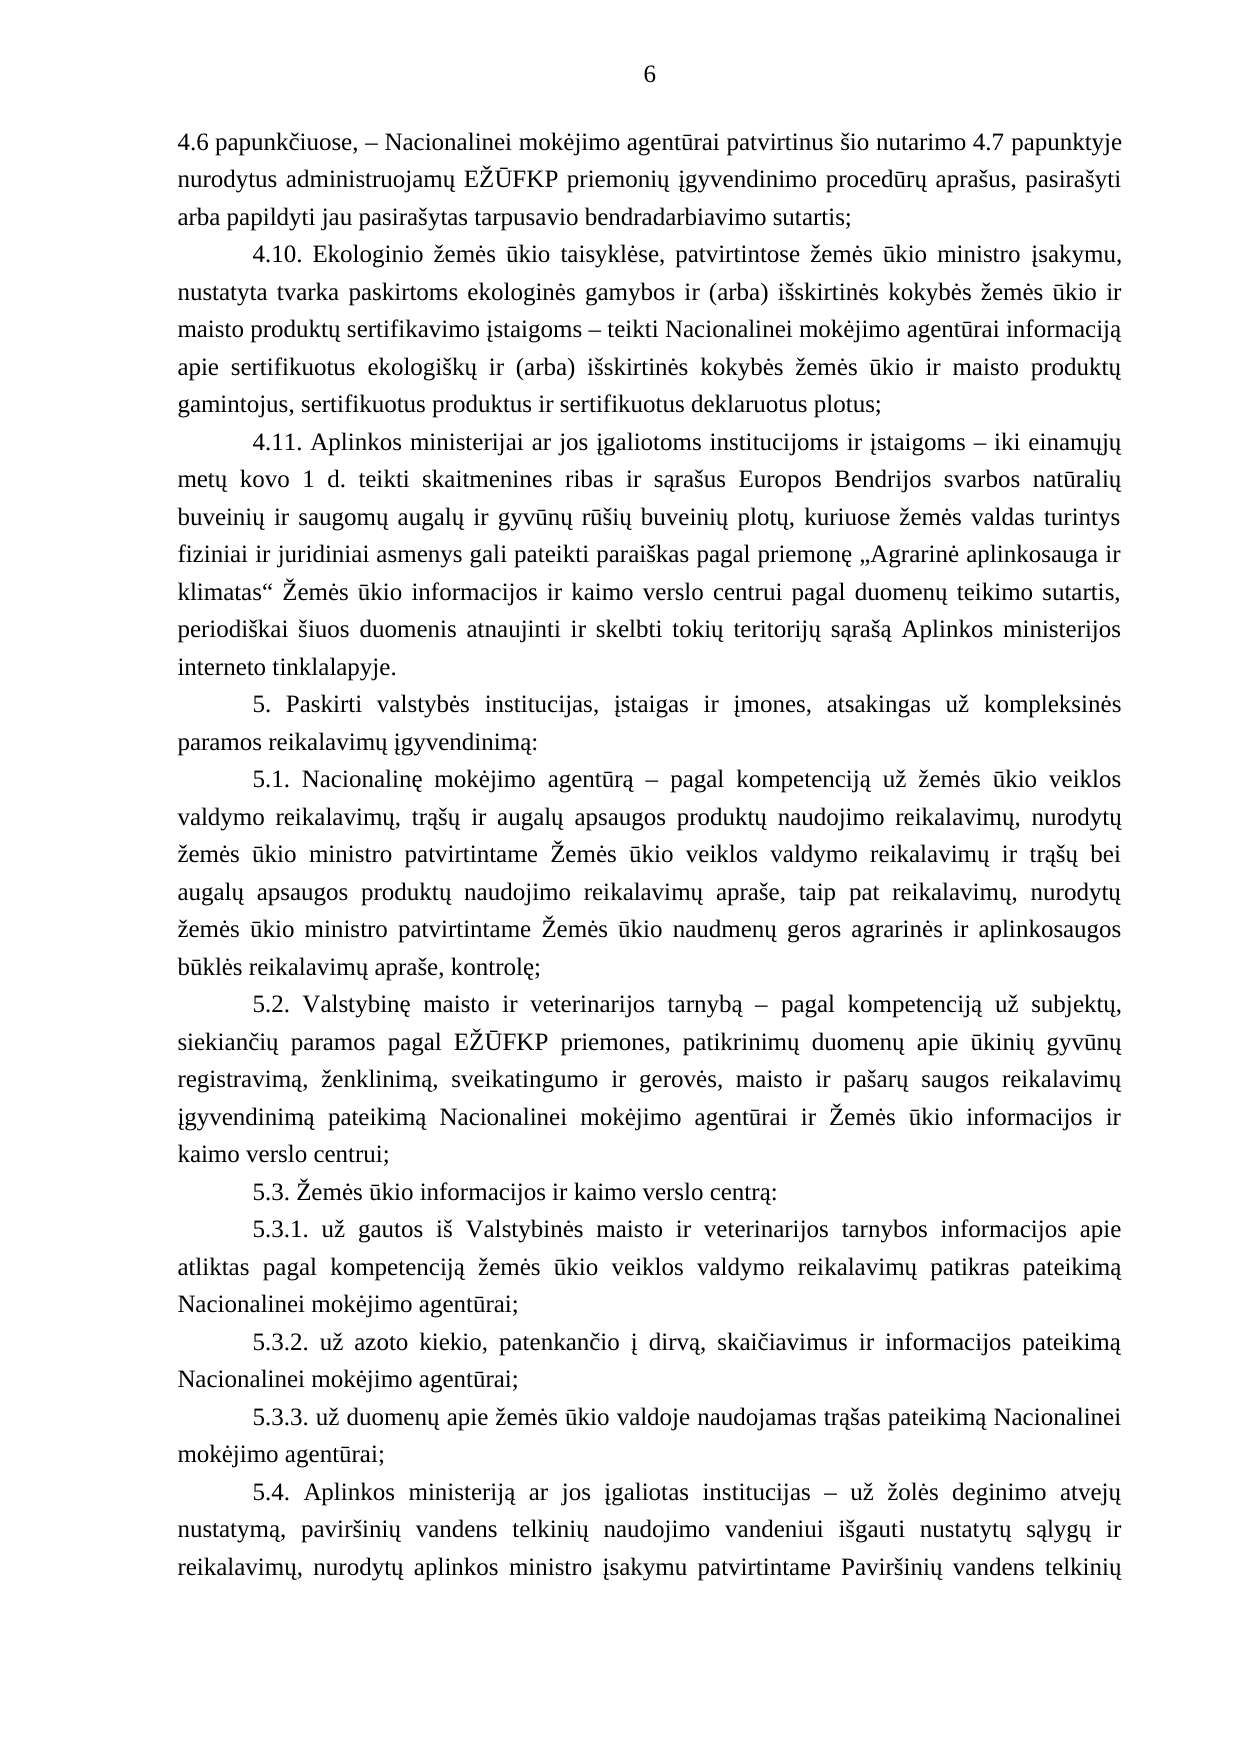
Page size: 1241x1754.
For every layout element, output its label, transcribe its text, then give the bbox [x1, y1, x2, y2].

text 5.3.3. už duomenų apie žemės ūkio valdoje naudojamas trąšas pateikimą Nacionalinei mokėjimo agentūrai; [177, 1393, 1122, 1468]
text 4.11. Aplinkos ministerijai ar jos įgaliotoms institucijoms ir įstaigoms – iki einamųjų metų kovo 1 d. teikti skaitmenines ribas ir sąrašus Europos Bendrijos svarbos natūralių buveinių ir saugomų augalų ir gyvūnų rūšių buveinių plotų, kuriuose žemės valdas turintys fiziniai ir juridiniai asmenys gali pateikti paraiškas pagal priemonę „Agrarinė aplinkosauga ir klimatas“ Žemės ūkio informacijos ir kaimo verslo centrui pagal duomenų teikimo sutartis, periodiškai šiuos duomenis atnaujinti ir skelbti tokių teritorijų sąrašą Aplinkos ministerijos interneto tinklalapyje. [177, 418, 1122, 681]
text 4.10. Ekologinio žemės ūkio taisyklėse, patvirtintose žemės ūkio ministro įsakymu, nustatyta tvarka paskirtoms ekologinės gamybos ir (arba) išskirtinės kokybės žemės ūkio ir maisto produktų sertifikavimo įstaigoms – teikti Nacionalinei mokėjimo agentūrai informaciją apie sertifikuotus ekologiškų ir (arba) išskirtinės kokybės žemės ūkio ir maisto produktų gamintojus, sertifikuotus produktus ir sertifikuotus deklaruotus plotus; [177, 231, 1122, 418]
text 5.3. Žemės ūkio informacijos ir kaimo verslo centrą: [177, 1168, 1122, 1206]
text 5.4. Aplinkos ministeriją ar jos įgaliotas institucijas – už žolės deginimo atvejų nustatymą, paviršinių vandens telkinių naudojimo vandeniui išgauti nustatytų sąlygų ir reikalavimų, nurodytų aplinkos ministro įsakymu patvirtintame Paviršinių vandens telkinių [177, 1468, 1122, 1581]
text 5.1. Nacionalinę mokėjimo agentūrą – pagal kompetenciją už žemės ūkio veiklos valdymo reikalavimų, trąšų ir augalų apsaugos produktų naudojimo reikalavimų, nurodytų žemės ūkio ministro patvirtintame Žemės ūkio veiklos valdymo reikalavimų ir trąšų bei augalų apsaugos produktų naudojimo reikalavimų apraše, taip pat reikalavimų, nurodytų žemės ūkio ministro patvirtintame Žemės ūkio naudmenų geros agrarinės ir aplinkosaugos būklės reikalavimų apraše, kontrolę; [177, 756, 1122, 981]
text 5.3.1. už gautos iš Valstybinės maisto ir veterinarijos tarnybos informacijos apie atliktas pagal kompetenciją žemės ūkio veiklos valdymo reikalavimų patikras pateikimą Nacionalinei mokėjimo agentūrai; [177, 1206, 1122, 1318]
text 5.2. Valstybinę maisto ir veterinarijos tarnybą – pagal kompetenciją už subjektų, siekiančių paramos pagal EŽŪFKP priemones, patikrinimų duomenų apie ūkinių gyvūnų registravimą, ženklinimą, sveikatingumo ir gerovės, maisto ir pašarų saugos reikalavimų įgyvendinimą pateikimą Nacionalinei mokėjimo agentūrai ir Žemės ūkio informacijos ir kaimo verslo centrui; [177, 981, 1122, 1168]
text 4.6 papunkčiuose, – Nacionalinei mokėjimo agentūrai patvirtinus šio nutarimo 4.7 papunktyje nurodytus administruojamų EŽŪFKP priemonių įgyvendinimo procedūrų aprašus, pasirašyti arba papildyti jau pasirašytas tarpusavio bendradarbiavimo sutartis; [177, 118, 1122, 231]
text 5. Paskirti valstybės institucijas, įstaigas ir įmones, atsakingas už kompleksinės paramos reikalavimų įgyvendinimą: [177, 681, 1122, 756]
text 5.3.2. už azoto kiekio, patenkančio į dirvą, skaičiavimus ir informacijos pateikimą Nacionalinei mokėjimo agentūrai; [177, 1318, 1122, 1393]
